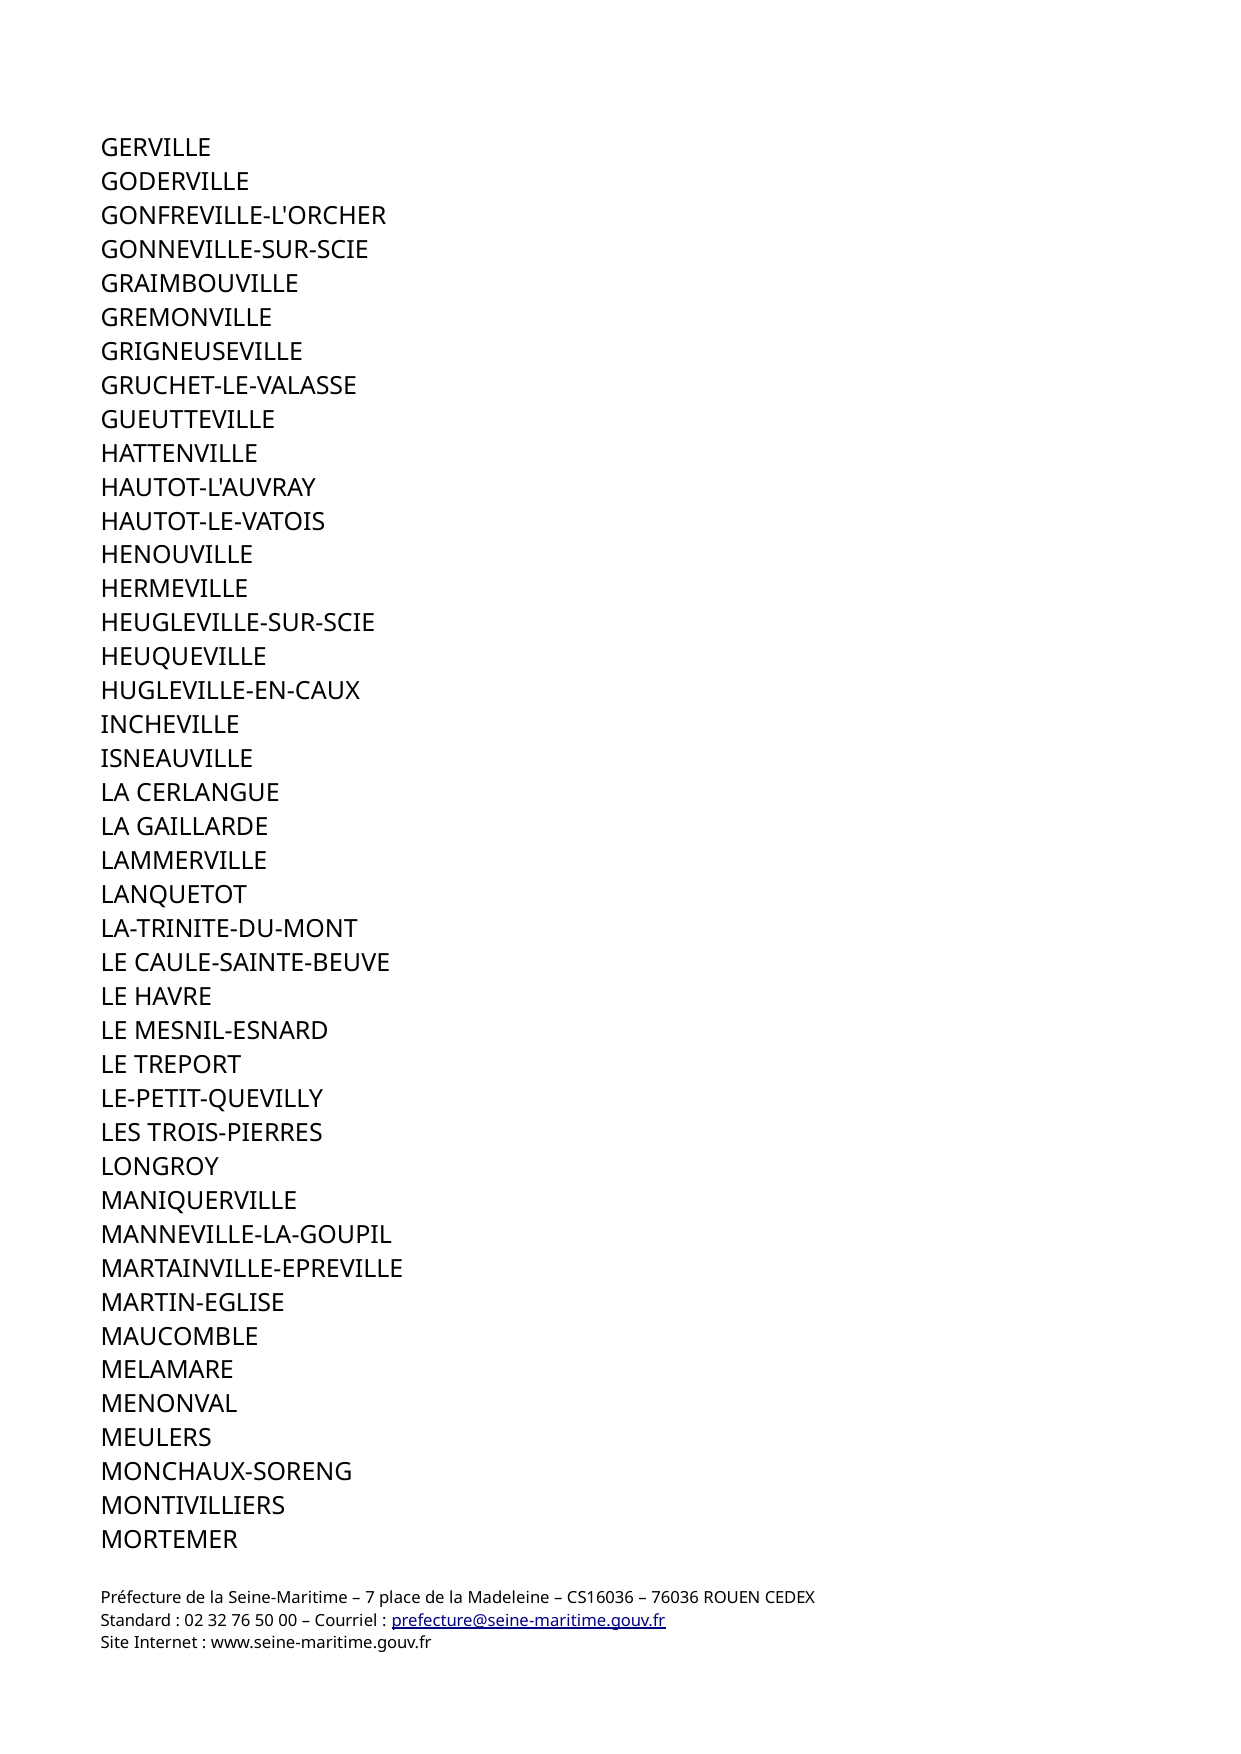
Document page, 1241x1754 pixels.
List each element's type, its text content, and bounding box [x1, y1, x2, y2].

text MARTIN-EGLISE [100, 1284, 1140, 1318]
text HEUGLEVILLE-SUR-SCIE [100, 605, 1140, 639]
text MANIQUERVILLE [100, 1183, 1140, 1217]
text HUGLEVILLE-EN-CAUX [100, 673, 1140, 707]
text HERMEVILLE [100, 571, 1140, 605]
text MORTEMER [100, 1522, 1140, 1556]
text LONGROY [100, 1149, 1140, 1183]
text GUEUTTEVILLE [100, 402, 1140, 436]
text LA GAILLARDE [100, 809, 1140, 843]
text LA CERLANGUE [100, 775, 1140, 809]
text HAUTOT-L'AUVRAY [100, 469, 1140, 503]
text INCHEVILLE [100, 707, 1140, 741]
text GONNEVILLE-SUR-SCIE [100, 232, 1140, 266]
text GERVILLE [100, 130, 1140, 164]
text HEUQUEVILLE [100, 639, 1140, 673]
text MENONVAL [100, 1386, 1140, 1420]
text HAUTOT-LE-VATOIS [100, 503, 1140, 537]
text LANQUETOT [100, 877, 1140, 911]
text LAMMERVILLE [100, 843, 1140, 877]
text MANNEVILLE-LA-GOUPIL [100, 1217, 1140, 1251]
text MARTAINVILLE-EPREVILLE [100, 1251, 1140, 1284]
text GRUCHET-LE-VALASSE [100, 368, 1140, 402]
text LA-TRINITE-DU-MONT [100, 911, 1140, 945]
text LE HAVRE [100, 979, 1140, 1013]
text GRIGNEUSEVILLE [100, 334, 1140, 368]
text GREMONVILLE [100, 300, 1140, 334]
text LE TREPORT [100, 1047, 1140, 1081]
text MEULERS [100, 1420, 1140, 1454]
text GODERVILLE [100, 164, 1140, 198]
text LE CAULE-SAINTE-BEUVE [100, 945, 1140, 979]
text MONTIVILLIERS [100, 1488, 1140, 1522]
text LES TROIS-PIERRES [100, 1115, 1140, 1149]
text LE-PETIT-QUEVILLY [100, 1081, 1140, 1115]
text HATTENVILLE [100, 436, 1140, 469]
text LE MESNIL-ESNARD [100, 1013, 1140, 1047]
text MONCHAUX-SORENG [100, 1454, 1140, 1488]
text ISNEAUVILLE [100, 741, 1140, 775]
text MAUCOMBLE [100, 1318, 1140, 1352]
text MELAMARE [100, 1352, 1140, 1386]
text GRAIMBOUVILLE [100, 266, 1140, 300]
text HENOUVILLE [100, 537, 1140, 571]
text GONFREVILLE-L'ORCHER [100, 198, 1140, 232]
